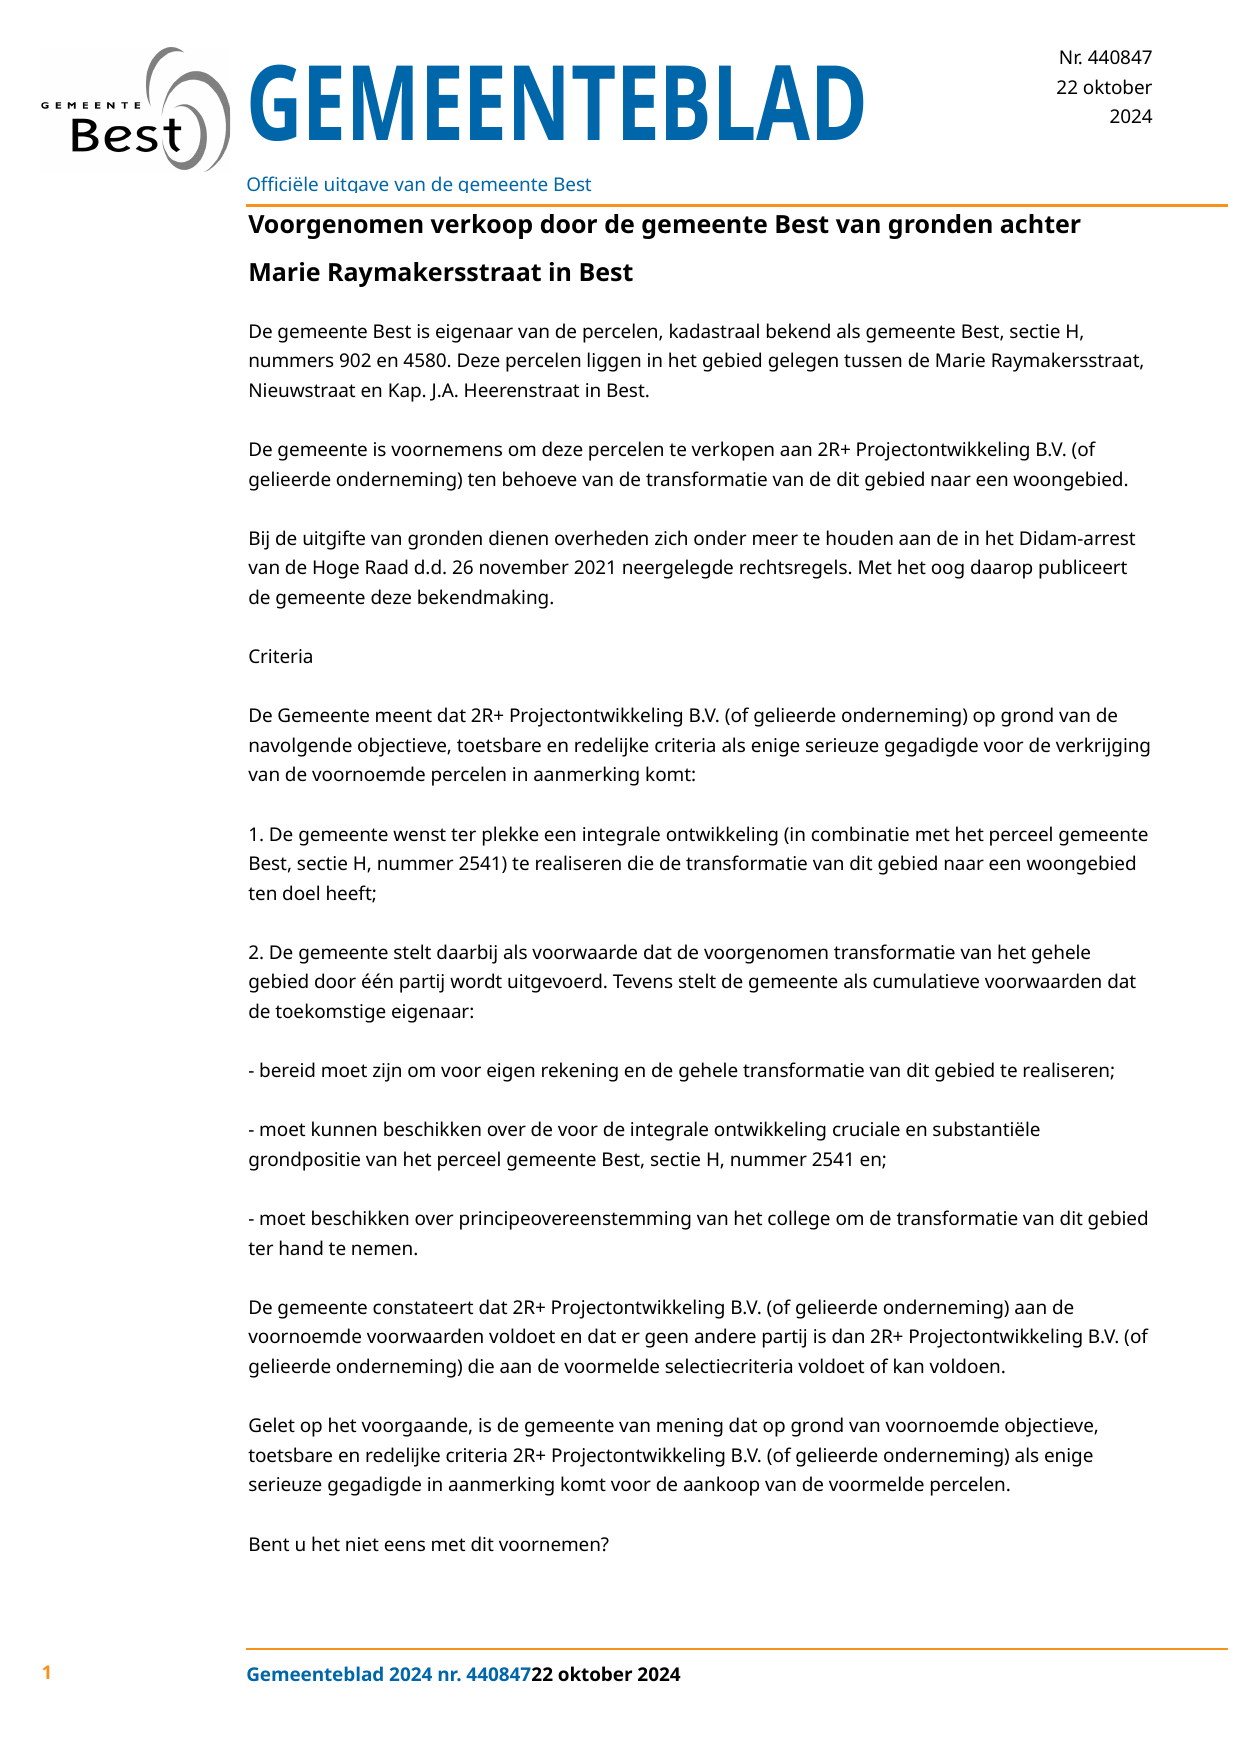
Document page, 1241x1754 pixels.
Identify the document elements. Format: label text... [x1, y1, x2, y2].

text Criteria [248, 643, 1152, 669]
text De Gemeente meent dat 2R+ Projectontwikkeling B.V. (of gelieerde onderneming) op grond van de navolgende objectieve, toetsbare en redelijke criteria als enige serieuze gegadigde voor de verkrijging van de voornoemde percelen in aanmerking komt: [248, 702, 1152, 787]
text De gemeente constateert dat 2R+ Projectontwikkeling B.V. (of gelieerde onderneming) aan de voornoemde voorwaarden voldoet en dat er geen andere partij is dan 2R+ Projectontwikkeling B.V. (of gelieerde onderneming) die aan de voormelde selectiecriteria voldoet of kan voldoen. [248, 1294, 1152, 1379]
text Voorgenomen verkoop door de gemeente Best van gronden achter Marie Raymakersstraat in Best [248, 207, 1152, 288]
text Bij de uitgifte van gronden dienen overheden zich onder meer te houden aan de in het Didam-arrest van de Hoge Raad d.d. 26 november 2021 neergelegde rechtsregels. Met het oog daarop publiceert de gemeente deze bekendmaking. [248, 525, 1152, 610]
text 1. De gemeente wenst ter plekke een integrale ontwikkeling (in combinatie met het perceel gemeente Best, sectie H, nummer 2541) te realiseren die de transformatie van dit gebied naar een woongebied ten doel heeft; [248, 821, 1152, 906]
text - moet beschikken over principeovereenstemming van het college om de transformatie van dit gebied ter hand te nemen. [248, 1205, 1152, 1261]
text De gemeente is voornemens om deze percelen te verkopen aan 2R+ Projectontwikkeling B.V. (of gelieerde onderneming) ten behoeve van de transformatie van de dit gebied naar een woongebied. [248, 436, 1152, 492]
text Bent u het niet eens met dit voornemen? [248, 1531, 1152, 1557]
text Gelet op het voorgaande, is de gemeente van mening dat op grond van voornoemde objectieve, toetsbare en redelijke criteria 2R+ Projectontwikkeling B.V. (of gelieerde onderneming) als enige serieuze gegadigde in aanmerking komt voor de aankoop van de voormelde percelen. [248, 1412, 1152, 1497]
text 2. De gemeente stelt daarbij als voorwaarde dat de voorgenomen transformatie van het gehele gebied door één partij wordt uitgevoerd. Tevens stelt de gemeente als cumulatieve voorwaarden dat de toekomstige eigenaar: [248, 939, 1152, 1024]
text - moet kunnen beschikken over de voor de integrale ontwikkeling cruciale en substantiële grondpositie van het perceel gemeente Best, sectie H, nummer 2541 en; [248, 1117, 1152, 1172]
text - bereid moet zijn om voor eigen rekening en de gehele transformatie van dit gebied te realiseren; [248, 1057, 1152, 1083]
text De gemeente Best is eigenaar van de percelen, kadastraal bekend als gemeente Best, sectie H, nummers 902 en 4580. Deze percelen liggen in het gebied gelegen tussen de Marie Raymakersstraat, Nieuwstraat en Kap. J.A. Heerenstraat in Best. [248, 318, 1152, 403]
picture [41, 47, 231, 172]
